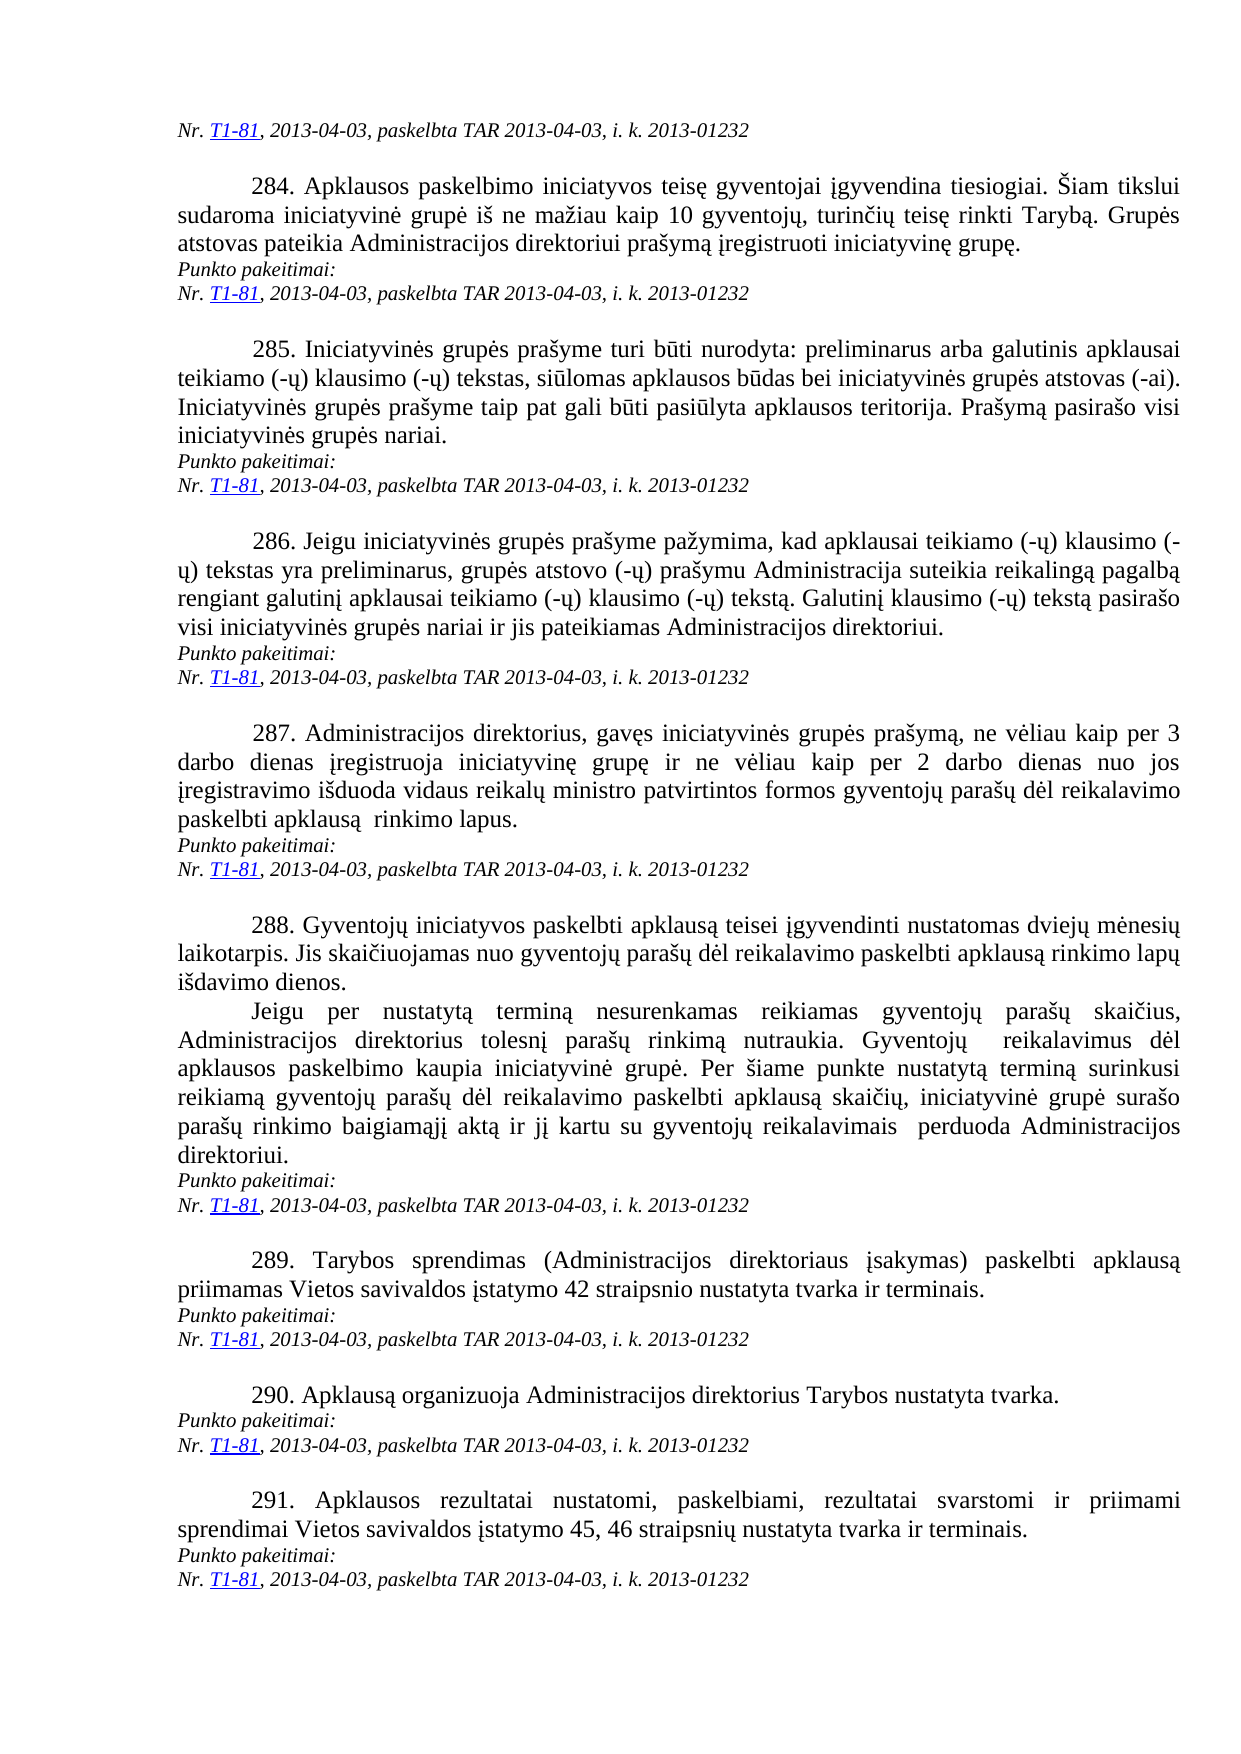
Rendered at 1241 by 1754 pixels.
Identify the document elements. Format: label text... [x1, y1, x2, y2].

text 287. Administracijos direktorius, gavęs iniciatyvinės grupės prašymą, ne vėliau kaip per 3 darbo dienas įregistruoja iniciatyvinę grupę ir ne vėliau kaip per 2 darbo dienas nuo jos įregistravimo išduoda vidaus reikalų ministro patvirtintos formos gyventojų parašų dėl reikalavimo paskelbti apklausą rinkimo lapus. [177, 718, 1181, 833]
text Punkto pakeitimai: [177, 257, 1181, 281]
text 288. Gyventojų iniciatyvos paskelbti apklausą teisei įgyvendinti nustatomas dviejų mėnesių laikotarpis. Jis skaičiuojamas nuo gyventojų parašų dėl reikalavimo paskelbti apklausą rinkimo lapų išdavimo dienos. [177, 910, 1181, 996]
text Punkto pakeitimai: [177, 1303, 1181, 1327]
text 284. Apklausos paskelbimo iniciatyvos teisę gyventojai įgyvendina tiesiogiai. Šiam tikslui sudaroma iniciatyvinė grupė iš ne mažiau kaip 10 gyventojų, turinčių teisę rinkti Tarybą. Grupės atstovas pateikia Administracijos direktoriui prašymą įregistruoti iniciatyvinę grupę. [177, 171, 1181, 257]
text 291. Apklausos rezultatai nustatomi, paskelbiami, rezultatai svarstomi ir priimami sprendimai Vietos savivaldos įstatymo 45, 46 straipsnių nustatyta tvarka ir terminais. [177, 1485, 1181, 1543]
text 285. Iniciatyvinės grupės prašyme turi būti nurodyta: preliminarus arba galutinis apklausai teikiamo (-ų) klausimo (-ų) tekstas, siūlomas apklausos būdas bei iniciatyvinės grupės atstovas (-ai). Iniciatyvinės grupės prašyme taip pat gali būti pasiūlyta apklausos teritorija. Prašymą pasirašo visi iniciatyvinės grupės nariai. [177, 334, 1181, 449]
text Nr. T1-81, 2013-04-03, paskelbta TAR 2013-04-03, i. k. 2013-01232 [177, 857, 1181, 881]
text Nr. T1-81, 2013-04-03, paskelbta TAR 2013-04-03, i. k. 2013-01232 [177, 118, 1181, 142]
text 290. Apklausą organizuoja Administracijos direktorius Tarybos nustatyta tvarka. [177, 1380, 1181, 1408]
text Nr. T1-81, 2013-04-03, paskelbta TAR 2013-04-03, i. k. 2013-01232 [177, 1567, 1181, 1591]
text Punkto pakeitimai: [177, 833, 1181, 857]
text Nr. T1-81, 2013-04-03, paskelbta TAR 2013-04-03, i. k. 2013-01232 [177, 473, 1181, 497]
text Punkto pakeitimai: [177, 1168, 1181, 1192]
text Punkto pakeitimai: [177, 641, 1181, 665]
text Nr. T1-81, 2013-04-03, paskelbta TAR 2013-04-03, i. k. 2013-01232 [177, 665, 1181, 689]
text Nr. T1-81, 2013-04-03, paskelbta TAR 2013-04-03, i. k. 2013-01232 [177, 281, 1181, 305]
text Nr. T1-81, 2013-04-03, paskelbta TAR 2013-04-03, i. k. 2013-01232 [177, 1327, 1181, 1351]
text Punkto pakeitimai: [177, 449, 1181, 473]
text 289. Tarybos sprendimas (Administracijos direktoriaus įsakymas) paskelbti apklausą priimamas Vietos savivaldos įstatymo 42 straipsnio nustatyta tvarka ir terminais. [177, 1245, 1181, 1303]
text Nr. T1-81, 2013-04-03, paskelbta TAR 2013-04-03, i. k. 2013-01232 [177, 1432, 1181, 1457]
text Punkto pakeitimai: [177, 1543, 1181, 1567]
text Nr. T1-81, 2013-04-03, paskelbta TAR 2013-04-03, i. k. 2013-01232 [177, 1192, 1181, 1217]
text 286. Jeigu iniciatyvinės grupės prašyme pažymima, kad apklausai teikiamo (-ų) klausimo (-ų) tekstas yra preliminarus, grupės atstovo (-ų) prašymu Administracija suteikia reikalingą pagalbą rengiant galutinį apklausai teikiamo (-ų) klausimo (-ų) tekstą. Galutinį klausimo (-ų) tekstą pasirašo visi iniciatyvinės grupės nariai ir jis pateikiamas Administracijos direktoriui. [177, 526, 1181, 641]
text Jeigu per nustatytą terminą nesurenkamas reikiamas gyventojų parašų skaičius, Administracijos direktorius tolesnį parašų rinkimą nutraukia. Gyventojų reikalavimus dėl apklausos paskelbimo kaupia iniciatyvinė grupė. Per šiame punkte nustatytą terminą surinkusi reikiamą gyventojų parašų dėl reikalavimo paskelbti apklausą skaičių, iniciatyvinė grupė surašo parašų rinkimo baigiamąjį aktą ir jį kartu su gyventojų reikalavimais perduoda Administracijos direktoriui. [177, 996, 1181, 1168]
text Punkto pakeitimai: [177, 1408, 1181, 1432]
